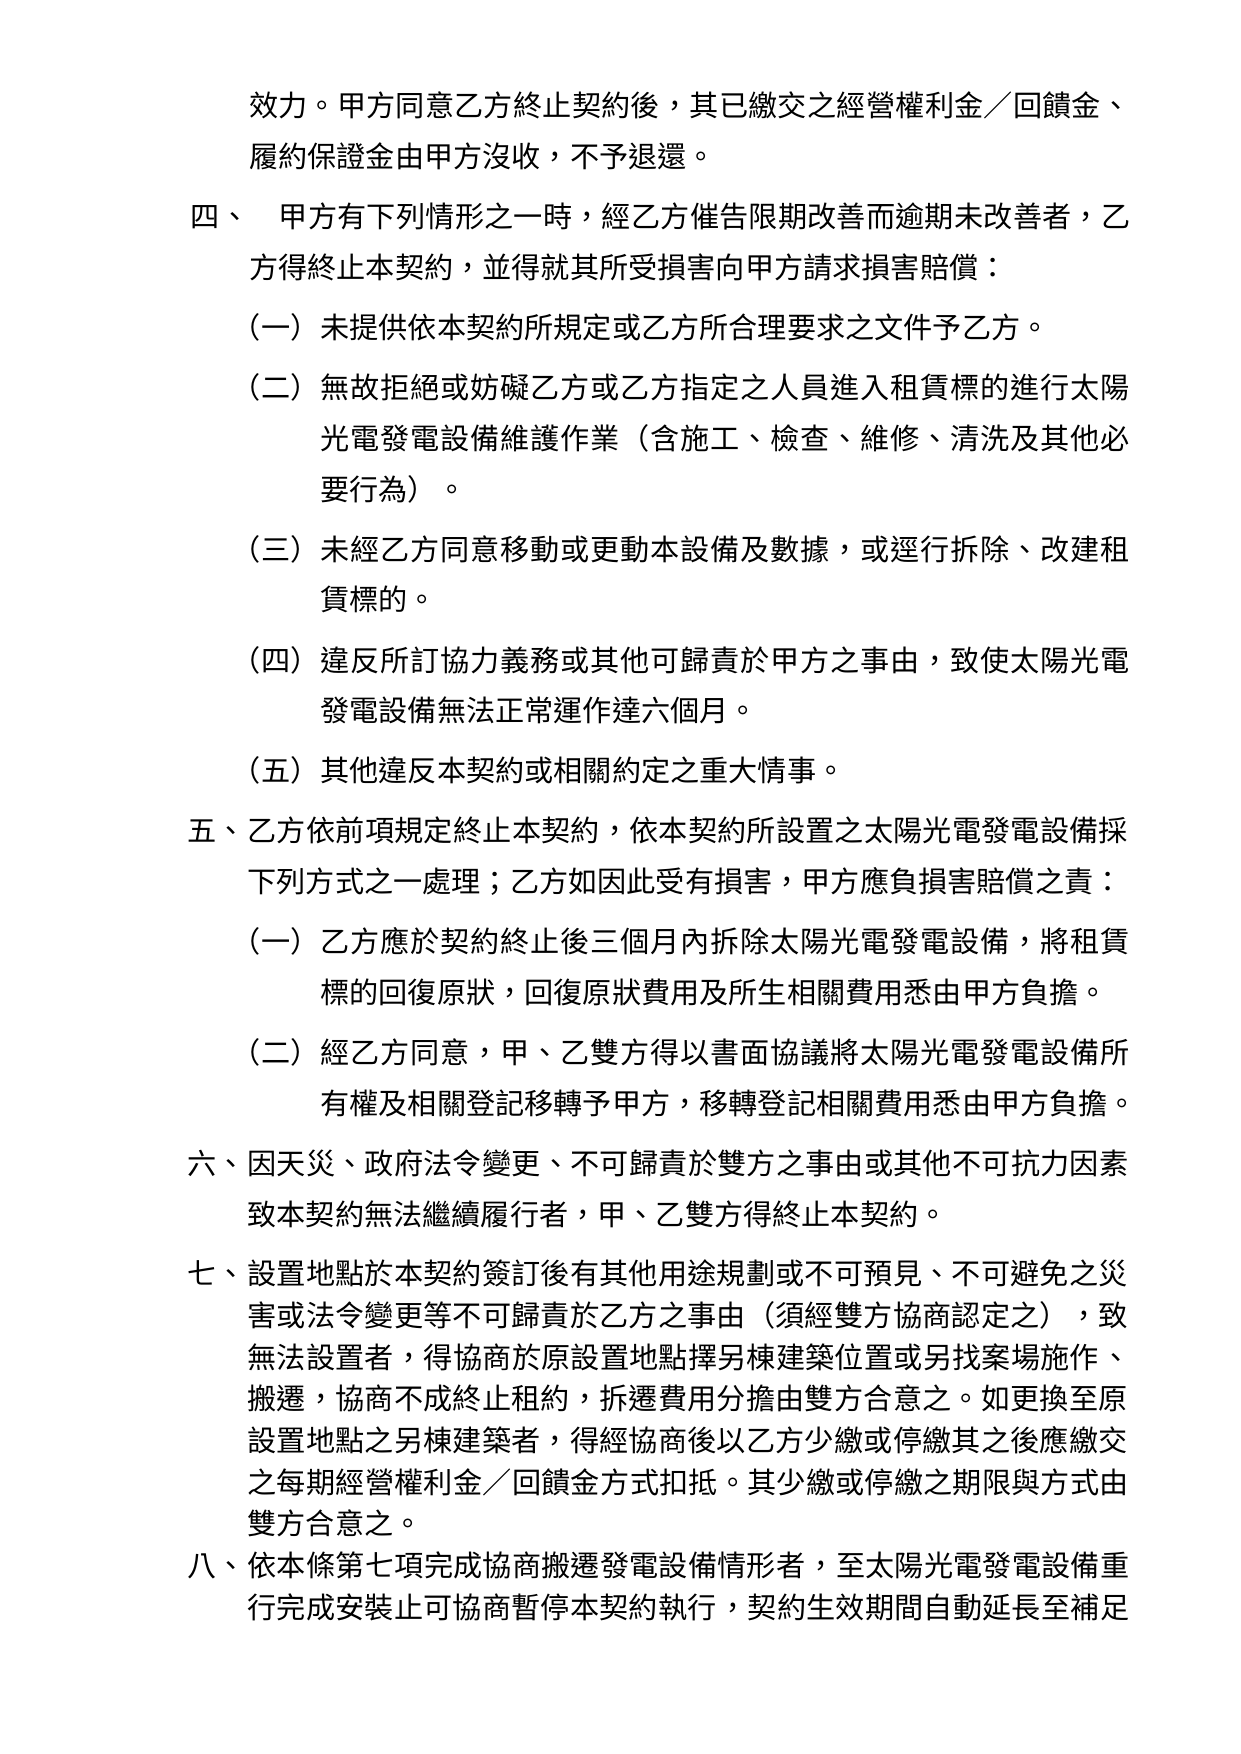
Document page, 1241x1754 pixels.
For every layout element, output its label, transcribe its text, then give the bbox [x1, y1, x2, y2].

list 乙方依前項規定終止本契約，依本契約所設置之太陽光電發電設備採下列方式之一處理；乙方如因此受有損害，甲方應負損害賠償之責： [187, 808, 1130, 901]
list 設置地點於本契約簽訂後有其他用途規劃或不可預見、不可避免之災害或法令變更等不可歸責於乙方之事由（須經雙方協商認定之），致無法設置者，得協商於原設置地點擇另棟建築位置或另找案場施作、搬遷，協商不成終止租約，拆遷費用分擔由雙方合意之。如更換至原設置地點之另棟建築者，得經協商後以乙方少繳或停繳其之後應繳交之每期經營權利金／回饋金方式扣抵。其少繳或停繳之期限與方式由雙方合意之。 [187, 1251, 1130, 1543]
list 乙方應於契約終止後三個月內拆除太陽光電發電設備，將租賃標的回復原狀，回復原狀費用及所生相關費用悉由甲方負擔。 [232, 919, 1130, 1012]
list 其他違反本契約或相關約定之重大情事。 [232, 748, 1130, 790]
list 未經乙方同意移動或更動本設備及數據，或逕行拆除、改建租賃標的。 [232, 526, 1130, 619]
list 依本條第七項完成協商搬遷發電設備情形者，至太陽光電發電設備重行完成安裝止可協商暫停本契約執行，契約生效期間自動延長至補足 [187, 1543, 1130, 1626]
list 甲方有下列情形之一時，經乙方催告限期改善而逾期未改善者，乙方得終止本契約，並得就其所受損害向甲方請求損害賠償： [191, 194, 1130, 287]
list 經乙方同意，甲、乙雙方得以書面協議將太陽光電發電設備所有權及相關登記移轉予甲方，移轉登記相關費用悉由甲方負擔。 [232, 1030, 1130, 1123]
list 無故拒絕或妨礙乙方或乙方指定之人員進入租賃標的進行太陽光電發電設備維護作業（含施工、檢查、維修、清洗及其他必要行為）。 [232, 365, 1130, 508]
list 違反所訂協力義務或其他可歸責於甲方之事由，致使太陽光電發電設備無法正常運作達六個月。 [232, 637, 1130, 730]
list 未提供依本契約所規定或乙方所合理要求之文件予乙方。 [232, 304, 1130, 347]
list 效力。甲方同意乙方終止契約後，其已繳交之經營權利金／回饋金、履約保證金由甲方沒收，不予退還。 [191, 83, 1130, 176]
list 因天災、政府法令變更、不可歸責於雙方之事由或其他不可抗力因素，致本契約無法繼續履行者，甲、乙雙方得終止本契約。 [187, 1141, 1130, 1233]
